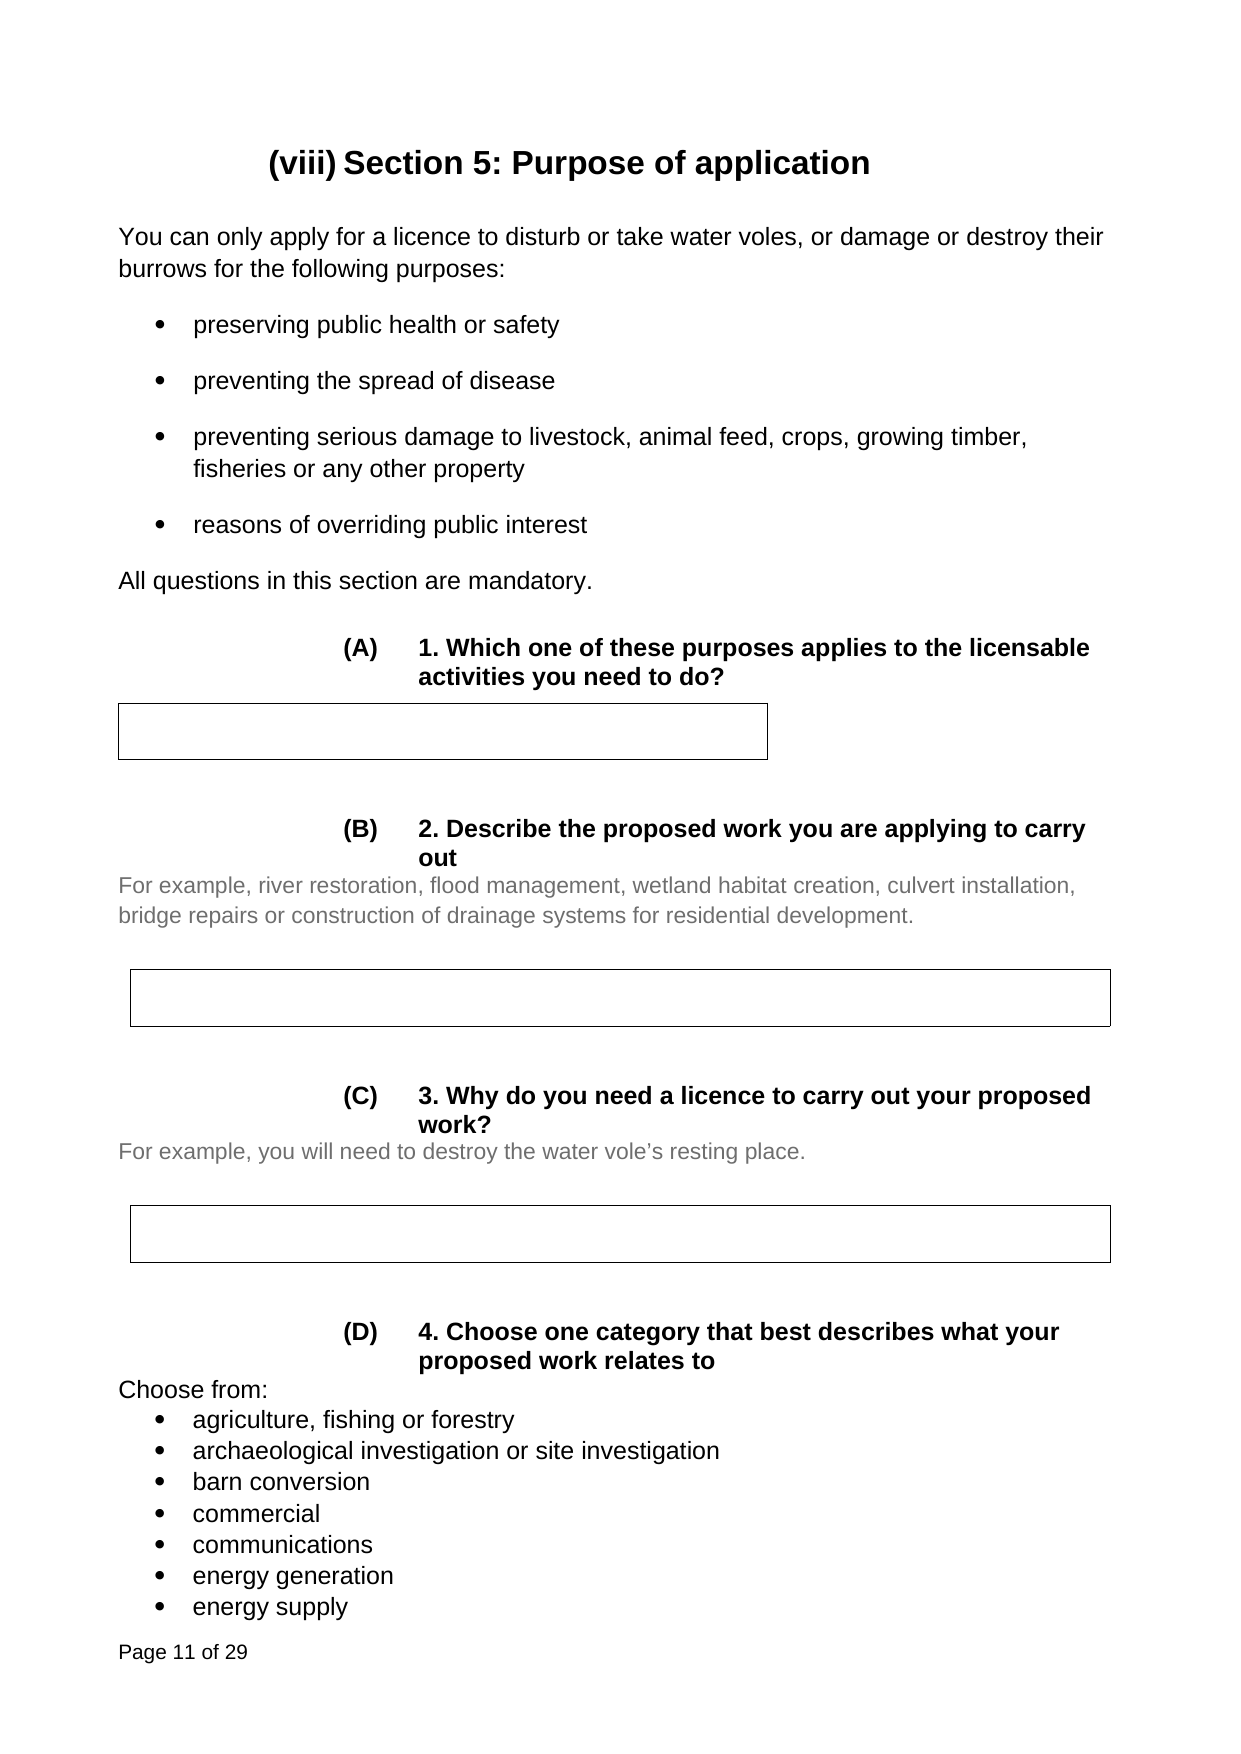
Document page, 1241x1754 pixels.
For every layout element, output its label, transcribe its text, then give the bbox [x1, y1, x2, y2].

list energy supply [155, 1591, 1122, 1622]
list reasons of overriding public interest [156, 508, 1122, 539]
list archaeological investigation or site investigation [155, 1434, 1122, 1466]
subtitle 1. Which one of these purposes applies to the licensable activities you need to do? [343, 633, 1122, 691]
list All questions in this section are mandatory. [118, 564, 1122, 596]
subtitle 3. Why do you need a licence to carry out your proposed work? [343, 1081, 1122, 1138]
list agriculture, fishing or forestry [155, 1403, 1122, 1434]
list You can only apply for a licence to disturb or take water voles, or damage or destroy their burrows for the following purposes: [118, 221, 1122, 283]
list preventing the spread of disease [156, 364, 1122, 396]
list preventing serious damage to livestock, animal feed, crops, growing timber, fisheries or any other property [156, 421, 1122, 483]
list barn conversion [155, 1466, 1122, 1497]
text For example, you will need to destroy the water vole’s resting place. [118, 1138, 1122, 1165]
list commercial [155, 1497, 1122, 1528]
list communications [155, 1528, 1122, 1559]
subtitle Section 5: Purpose of application [268, 137, 1122, 183]
list energy generation [155, 1559, 1122, 1591]
text For example, river restoration, flood management, wetland habitat creation, culvert installation, bridge repairs or construction of drainage systems for residential development. [118, 872, 1122, 928]
subtitle 2. Describe the proposed work you are applying to carry out [343, 814, 1122, 872]
text Choose from: [118, 1374, 1122, 1403]
list preserving public health or safety [156, 308, 1122, 339]
subtitle 4. Choose one category that best describes what your proposed work relates to [343, 1317, 1122, 1374]
